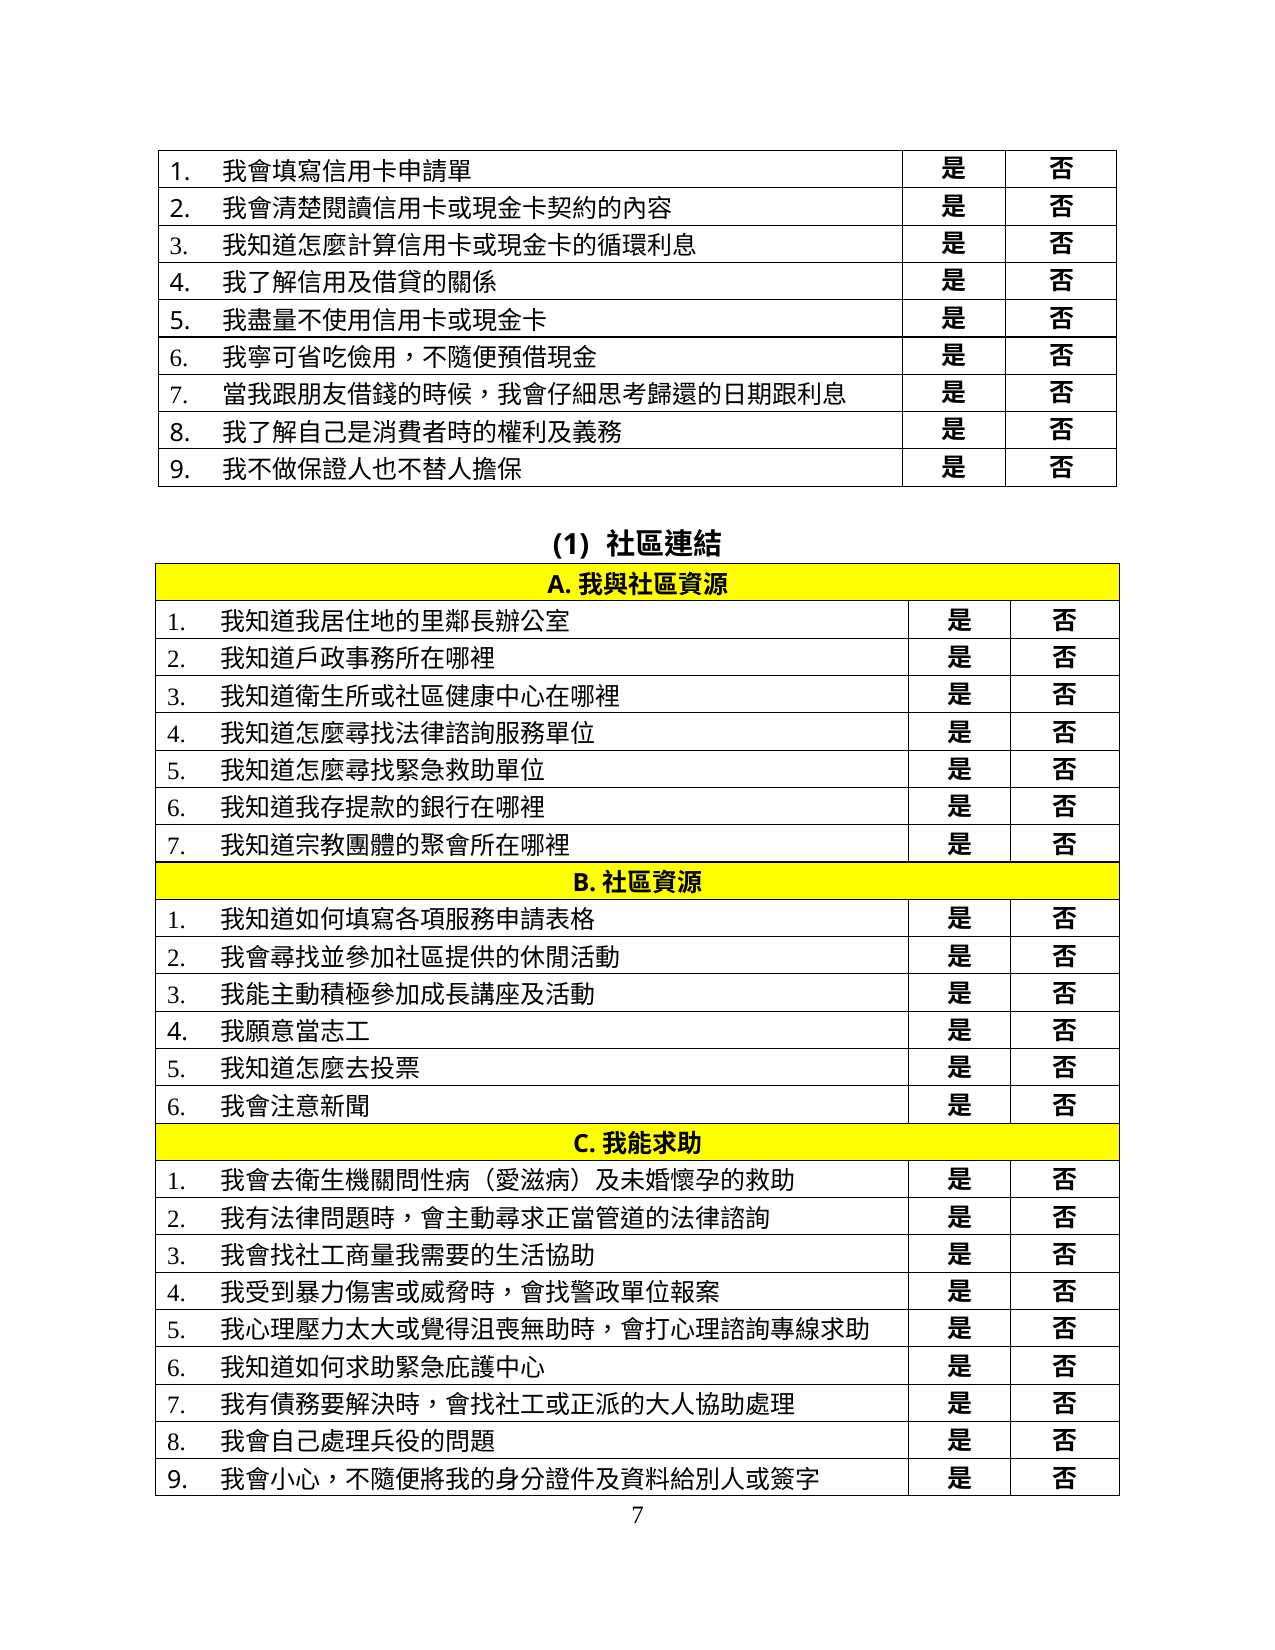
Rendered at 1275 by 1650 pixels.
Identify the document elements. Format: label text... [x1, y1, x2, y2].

table_cell 是 [909, 1049, 1010, 1085]
table_cell 是 [903, 338, 1005, 374]
table_cell 我受到暴力傷害或威脅時，會找警政單位報案 [156, 1273, 908, 1309]
table_cell 是 [909, 751, 1010, 787]
table_cell 是 [909, 1235, 1010, 1272]
table_cell 我會填寫信用卡申請單 [159, 151, 902, 187]
table_header A. 我與社區資源 [156, 564, 1119, 600]
table_cell 我知道怎麼尋找緊急救助單位 [156, 751, 908, 787]
table_cell 我有法律問題時，會主動尋求正當管道的法律諮詢 [156, 1198, 908, 1234]
table_cell 是 [909, 639, 1010, 675]
table_cell 是 [909, 1012, 1010, 1048]
table_cell 是 [909, 1347, 1010, 1383]
table_cell 否 [1011, 1235, 1119, 1272]
table_cell 否 [1011, 639, 1119, 675]
table_cell 否 [1011, 1459, 1119, 1495]
list 社區連結 [187, 521, 1087, 563]
table_cell 我心理壓力太大或覺得沮喪無助時，會打心理諮詢專線求助 [156, 1310, 908, 1346]
table_cell 我知道如何求助緊急庇護中心 [156, 1347, 908, 1383]
table_cell 我了解信用及借貸的關係 [159, 263, 902, 299]
table_cell 否 [1011, 788, 1119, 824]
table_cell 否 [1011, 937, 1119, 973]
table_cell 我願意當志工 [156, 1012, 908, 1048]
table_cell 否 [1011, 1086, 1119, 1122]
table_cell 否 [1011, 713, 1119, 749]
table_cell 否 [1011, 1347, 1119, 1383]
table_cell 我會自己處理兵役的問題 [156, 1422, 908, 1458]
table_cell 是 [909, 1086, 1010, 1122]
table_cell 當我跟朋友借錢的時候，我會仔細思考歸還的日期跟利息 [159, 375, 902, 411]
table_cell 否 [1011, 974, 1119, 1011]
table_cell 否 [1011, 1049, 1119, 1085]
table_cell 是 [909, 713, 1010, 749]
table_cell 我會注意新聞 [156, 1086, 908, 1122]
table_cell 否 [1011, 1198, 1119, 1234]
table_cell 否 [1006, 449, 1116, 486]
table_cell 我知道如何填寫各項服務申請表格 [156, 900, 908, 936]
table_cell 我能主動積極參加成長講座及活動 [156, 974, 908, 1011]
table_cell 我會小心，不隨便將我的身分證件及資料給別人或簽字 [156, 1459, 908, 1495]
table_cell 否 [1011, 1385, 1119, 1421]
table_cell 是 [903, 300, 1005, 336]
table_cell 是 [903, 412, 1005, 448]
table_cell 否 [1006, 375, 1116, 411]
table_cell 我知道衛生所或社區健康中心在哪裡 [156, 676, 908, 712]
table_cell 否 [1011, 1161, 1119, 1197]
table_cell 是 [903, 375, 1005, 411]
table_cell 我會去衛生機關問性病（愛滋病）及未婚懷孕的救助 [156, 1161, 908, 1197]
table_cell 否 [1011, 1012, 1119, 1048]
table_cell 否 [1011, 751, 1119, 787]
table_cell 是 [909, 1161, 1010, 1197]
table_cell 是 [903, 226, 1005, 262]
table_cell 是 [903, 449, 1005, 486]
table_cell 我會找社工商量我需要的生活協助 [156, 1235, 908, 1272]
table_cell 否 [1006, 188, 1116, 224]
table_cell 是 [909, 1459, 1010, 1495]
table_cell 是 [909, 937, 1010, 973]
table_cell 是 [909, 1198, 1010, 1234]
table_cell 我知道怎麼去投票 [156, 1049, 908, 1085]
table_cell 否 [1011, 1310, 1119, 1346]
table_cell 否 [1011, 1273, 1119, 1309]
table_cell 否 [1006, 300, 1116, 336]
table_cell 否 [1011, 900, 1119, 936]
table_cell 是 [903, 151, 1005, 187]
table_cell 我不做保證人也不替人擔保 [159, 449, 902, 486]
table_cell 否 [1011, 676, 1119, 712]
table_cell 是 [909, 1422, 1010, 1458]
table_cell 是 [909, 676, 1010, 712]
table_cell 是 [909, 900, 1010, 936]
table_cell 否 [1011, 601, 1119, 638]
table_cell 否 [1006, 263, 1116, 299]
table_cell 是 [909, 974, 1010, 1011]
table_cell 我有債務要解決時，會找社工或正派的大人協助處理 [156, 1385, 908, 1421]
table_cell 是 [909, 1385, 1010, 1421]
table_cell 我會尋找並參加社區提供的休閒活動 [156, 937, 908, 973]
table_cell 是 [903, 188, 1005, 224]
table_cell 是 [909, 1273, 1010, 1309]
table_cell 否 [1006, 151, 1116, 187]
table_cell 我盡量不使用信用卡或現金卡 [159, 300, 902, 336]
table_cell 是 [909, 825, 1010, 861]
table_cell 是 [903, 263, 1005, 299]
table_cell 是 [909, 601, 1010, 638]
table_cell 否 [1006, 226, 1116, 262]
table_cell 否 [1011, 1422, 1119, 1458]
table_cell 否 [1006, 412, 1116, 448]
table_cell 否 [1011, 825, 1119, 861]
table_cell 是 [909, 788, 1010, 824]
table_cell C. 我能求助 [156, 1124, 1119, 1160]
table_cell 我知道我存提款的銀行在哪裡 [156, 788, 908, 824]
table_cell 我知道我居住地的里鄰長辦公室 [156, 601, 908, 638]
table_cell 是 [909, 1310, 1010, 1346]
table_cell 我知道宗教團體的聚會所在哪裡 [156, 825, 908, 861]
table_cell 我寧可省吃儉用，不隨便預借現金 [159, 338, 902, 374]
table_cell B. 社區資源 [156, 863, 1119, 899]
table_cell 否 [1006, 338, 1116, 374]
table_cell 我知道戶政事務所在哪裡 [156, 639, 908, 675]
table_cell 我知道怎麼計算信用卡或現金卡的循環利息 [159, 226, 902, 262]
table_cell 我了解自己是消費者時的權利及義務 [159, 412, 902, 448]
table_cell 我會清楚閱讀信用卡或現金卡契約的內容 [159, 188, 902, 224]
table_cell 我知道怎麼尋找法律諮詢服務單位 [156, 713, 908, 749]
